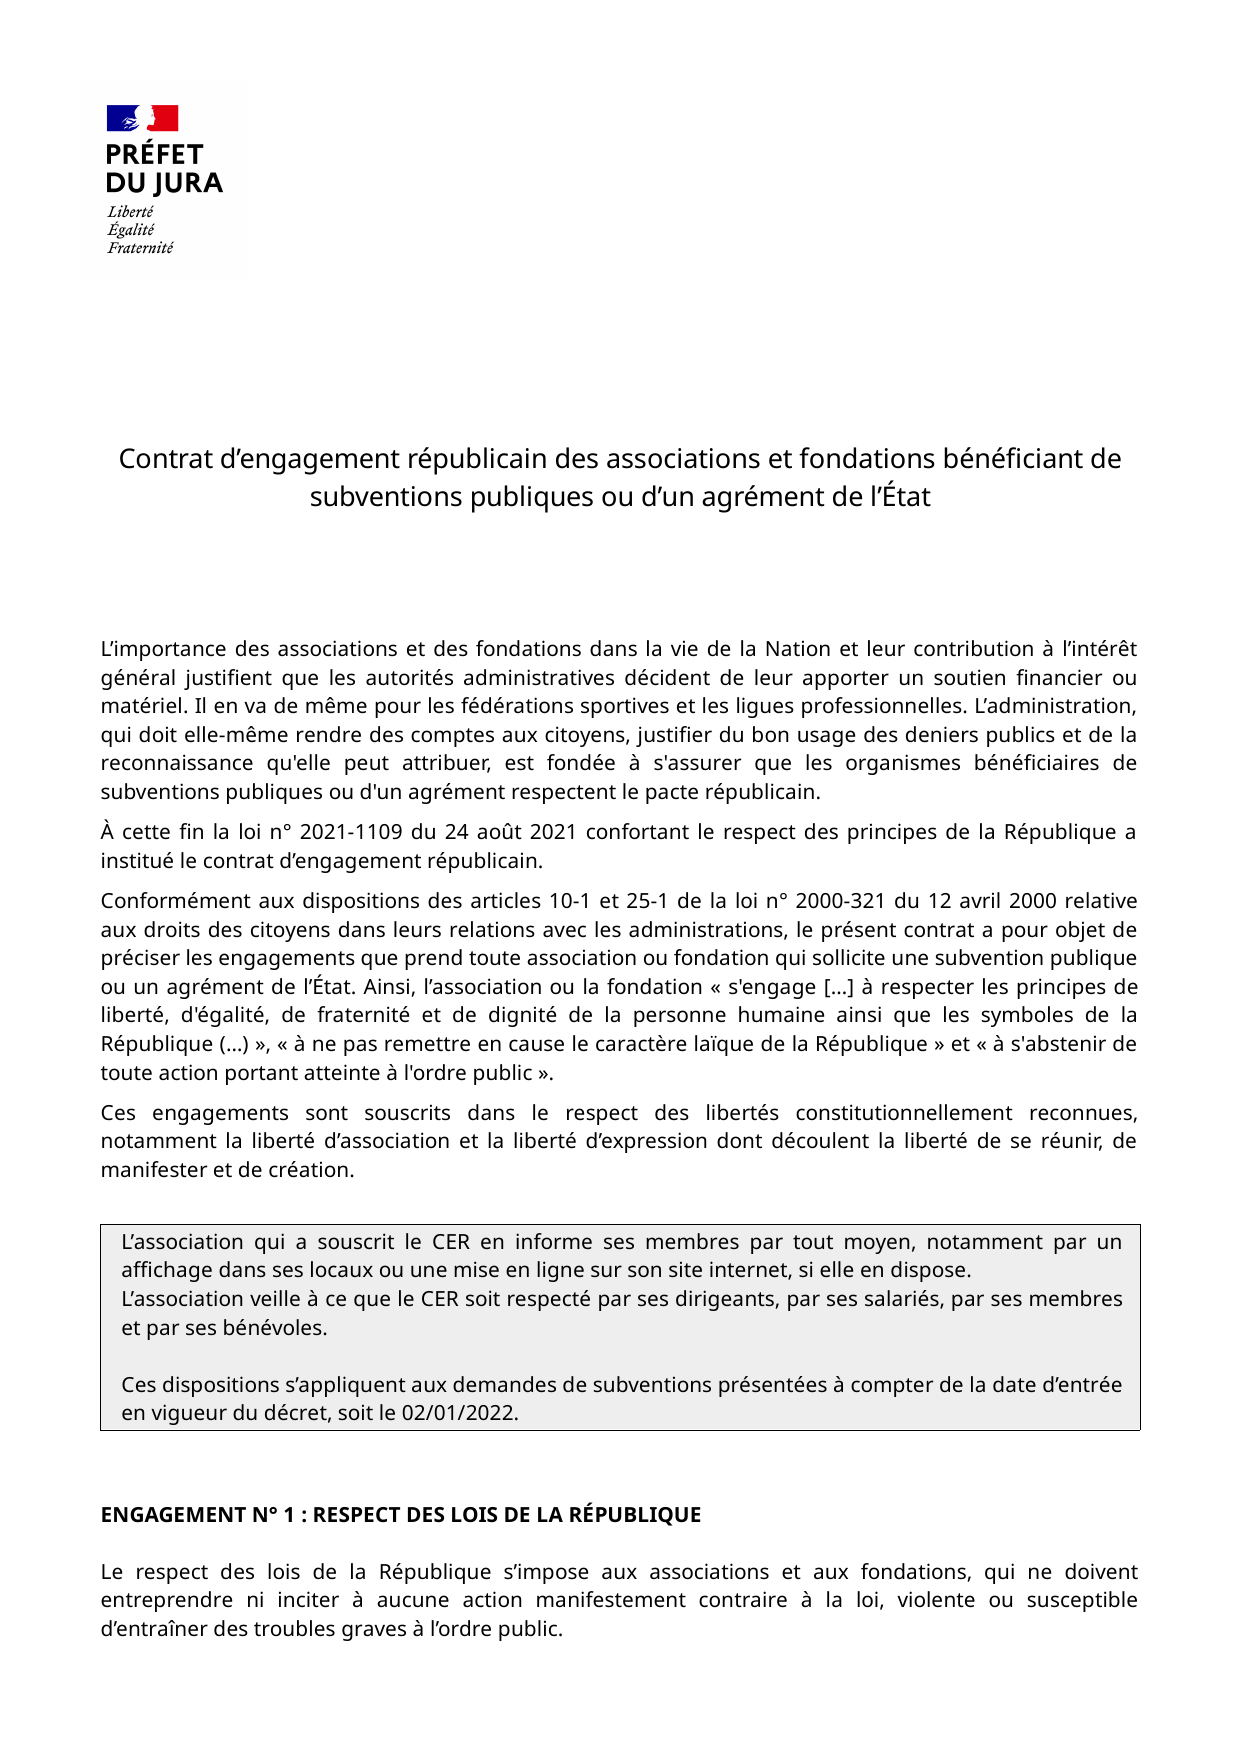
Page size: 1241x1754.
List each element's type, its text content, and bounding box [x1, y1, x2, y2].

table_header L’association qui a souscrit le CER en informe ses membres par tout moyen, notamment par un affichage dans ses locaux ou une mise en ligne sur son site internet, si elle en dispose. L’association veille à ce que le CER soit respecté par ses dirigeants, par ses salariés, par ses membres et par ses bénévoles. Ces dispositions s’appliquent aux demandes de subventions présentées à compter de la date d’entrée en vigueur du décret, soit le 02/01/2022. [101, 1225, 1140, 1429]
text Ces engagements sont souscrits dans le respect des libertés constitutionnellement reconnues, notamment la liberté d’association et la liberté d’expression dont découlent la liberté de se réunir, de manifester et de création. [100, 1098, 1140, 1183]
text Le respect des lois de la République s’impose aux associations et aux fondations, qui ne doivent entreprendre ni inciter à aucune action manifestement contraire à la loi, violente ou susceptible d’entraîner des troubles graves à l’ordre public. [100, 1557, 1140, 1642]
text L’importance des associations et des fondations dans la vie de la Nation et leur contribution à l’intérêt général justifient que les autorités administratives décident de leur apporter un soutien financier ou matériel. Il en va de même pour les fédérations sportives et les ligues professionnelles. L’administration, qui doit elle-même rendre des comptes aux citoyens, justifier du bon usage des deniers publics et de la reconnaissance qu'elle peut attribuer, est fondée à s'assurer que les organismes bénéficiaires de subventions publiques ou d'un agrément respectent le pacte républicain. [100, 634, 1140, 805]
text À cette fin la loi n° 2021-1109 du 24 août 2021 confortant le respect des principes de la République a institué le contrat d’engagement républicain. [100, 817, 1140, 874]
text Conformément aux dispositions des articles 10-1 et 25-1 de la loi n° 2000-321 du 12 avril 2000 relative aux droits des citoyens dans leurs relations avec les administrations, le présent contrat a pour objet de préciser les engagements que prend toute association ou fondation qui sollicite une subvention publique ou un agrément de l’État. Ainsi, l’association ou la fondation « s'engage […] à respecter les principes de liberté, d'égalité, de fraternité et de dignité de la personne humaine ainsi que les symboles de la République (…) », « à ne pas remettre en cause le caractère laïque de la République » et « à s'abstenir de toute action portant atteinte à l'ordre public ». [100, 886, 1140, 1086]
text ENGAGEMENT N° 1 : RESPECT DES LOIS DE LA RÉPUBLIQUE [100, 1500, 1140, 1528]
picture [81, 80, 249, 279]
text Contrat d’engagement républicain des associations et fondations bénéficiant de subventions publiques ou d’un agrément de l’État [100, 440, 1140, 514]
